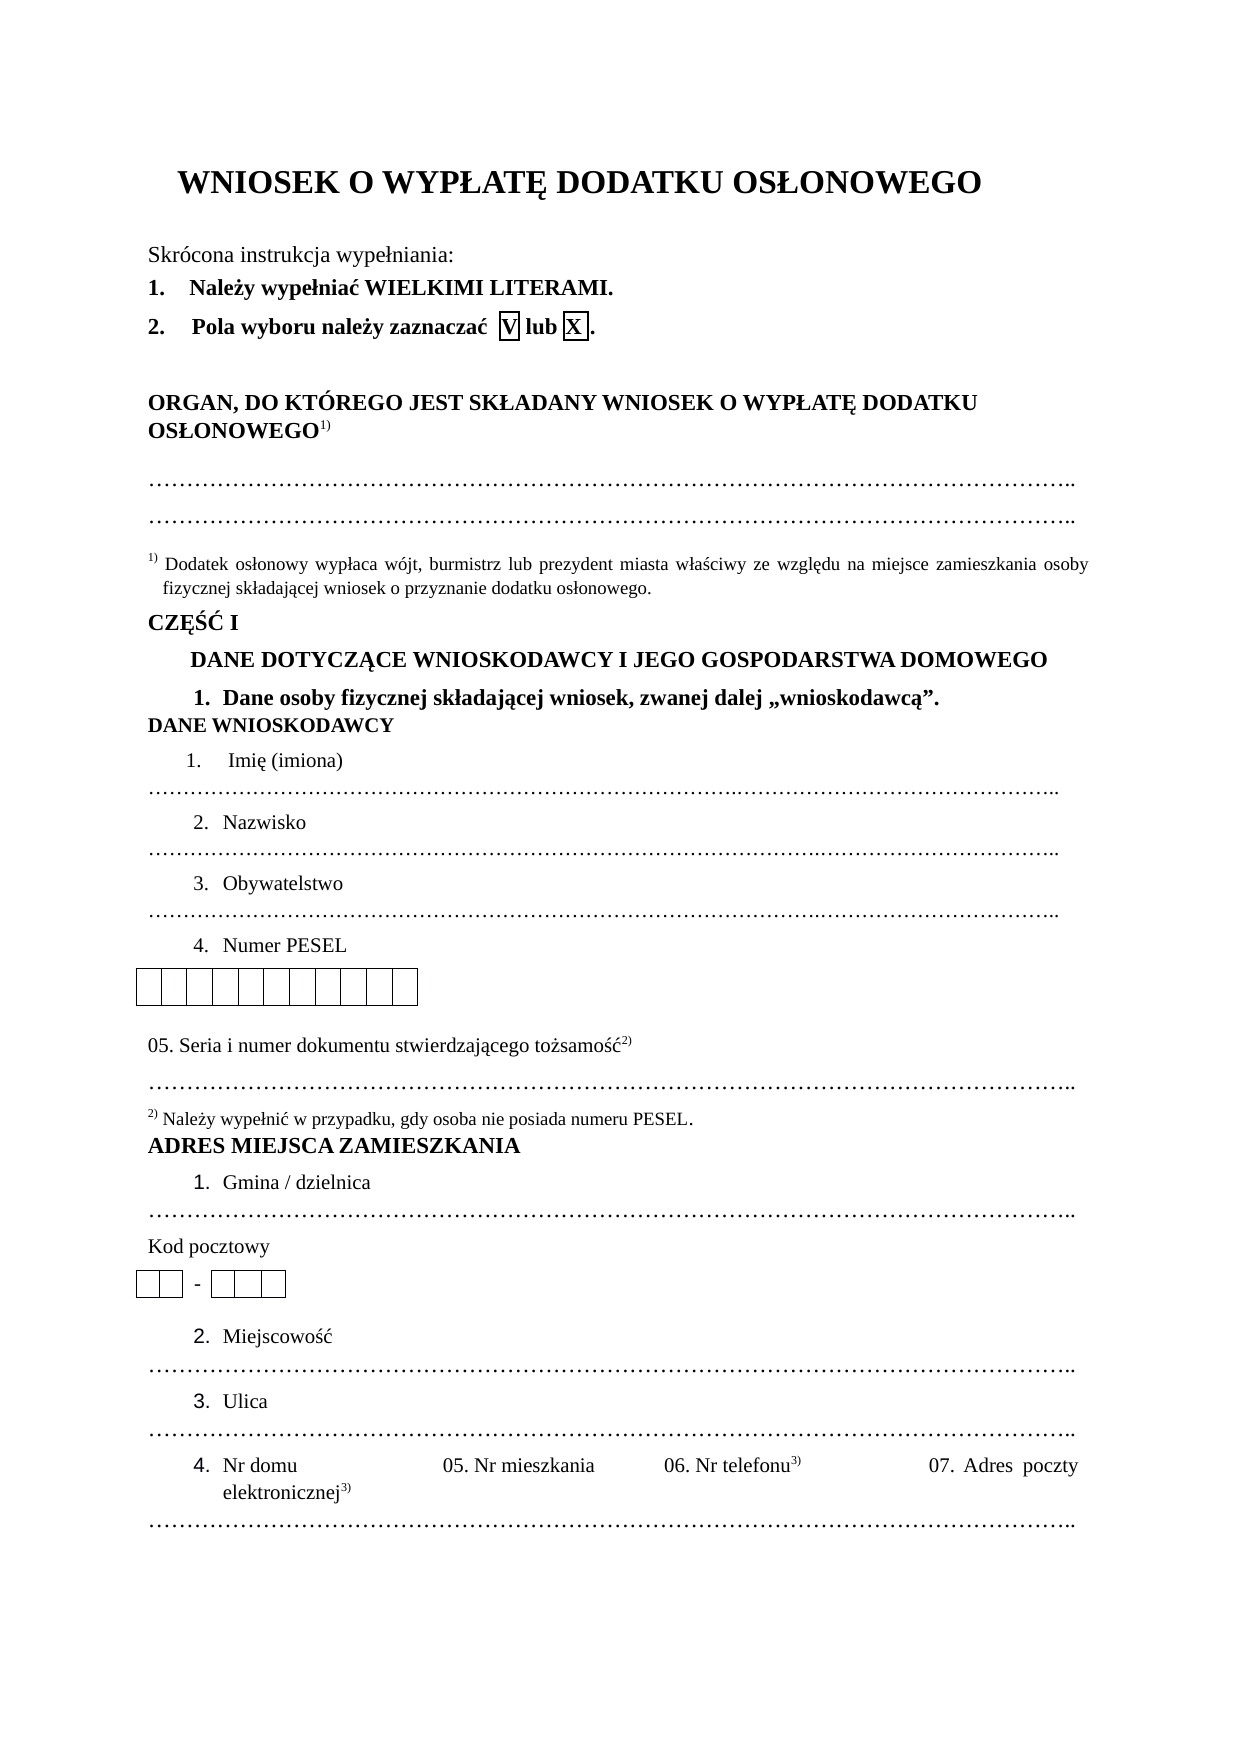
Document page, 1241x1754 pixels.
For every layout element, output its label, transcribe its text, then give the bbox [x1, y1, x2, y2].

list Dane osoby fizycznej składającej wniosek, zwanej dalej „wnioskodawcą”. [193, 684, 1079, 710]
table_header [187, 969, 212, 1005]
list Ulica [193, 1389, 1079, 1413]
table_header [264, 969, 289, 1005]
text WNIOSEK O WYPŁATĘ DODATKU OSŁONOWEGO [148, 162, 1012, 201]
table_header [160, 1271, 182, 1297]
text DANE WNIOSKODAWCY [148, 713, 1091, 737]
text ORGAN, DO KTÓREGO JEST SKŁADANY WNIOSEK O WYPŁATĘ DODATKU OSŁONOWEGO1) [148, 389, 1091, 443]
list Pola wyboru należy zaznaczać V lub X . [520, 311, 563, 341]
list Należy wypełniać WIELKIMI LITERAMI. [189, 274, 1079, 301]
table_header [367, 969, 392, 1005]
text 05. Seria i numer dokumentu stwierdzającego tożsamość2) [148, 1033, 1091, 1057]
list Pola wyboru należy zaznaczać V lub X . [589, 311, 1079, 341]
text DANE DOTYCZĄCE WNIOSKODAWCY I JEGO GOSPODARSTWA DOMOWEGO [148, 647, 1091, 673]
table_header [239, 969, 263, 1005]
table_header [137, 1271, 159, 1297]
text ………………………………………………………………………………………………………….. [148, 1506, 1091, 1533]
text CZĘŚĆ I [148, 609, 1091, 635]
list Imię (imiona) [186, 748, 1079, 772]
table_header [290, 969, 315, 1005]
text …………………………………………………………………………………….…………………………….. [148, 898, 1091, 922]
table_header [316, 969, 340, 1005]
text ………………………………………………………………………………………………………….. [148, 1351, 1091, 1377]
table_header [162, 969, 186, 1005]
list Numer PESEL [193, 933, 1079, 957]
text Skrócona instrukcja wypełniania: [148, 241, 1012, 267]
list Nr domu 05. Nr mieszkania 06. Nr telefonu3) 07. Adres poczty elektronicznej3) [193, 1453, 1079, 1504]
table_header [213, 969, 238, 1005]
table_header [341, 969, 366, 1005]
text ………………………………………………………………………………………………………….. [148, 464, 1091, 491]
list Obywatelstwo [193, 871, 1079, 895]
table_header - [183, 1270, 211, 1297]
text ………………………………………………………………………………………………………….. [148, 1197, 1091, 1223]
list Nazwisko [193, 810, 1079, 834]
text …………………………………………………………………………………….…………………………….. [148, 836, 1091, 860]
text ………………………………………………………………………….……………………………………….. [148, 775, 1091, 799]
table_header [212, 1271, 234, 1297]
text 2) Należy wypełnić w przypadku, gdy osoba nie posiada numeru PESEL. [148, 1106, 1079, 1130]
list Pola wyboru należy zaznaczać V lub X . [148, 311, 499, 341]
list Miejscowość [193, 1324, 1079, 1348]
text Kod pocztowy [148, 1234, 1091, 1258]
text ………………………………………………………………………………………………………….. [148, 1415, 1091, 1442]
text ………………………………………………………………………………………………………….. [148, 1068, 1091, 1094]
text ………………………………………………………………………………………………………….. [148, 502, 1091, 528]
list Gmina / dzielnica [193, 1170, 1079, 1194]
table_header [235, 1271, 261, 1297]
table_header [137, 969, 161, 1005]
table_header [262, 1271, 285, 1297]
table_header [393, 969, 417, 1005]
text 1) Dodatek osłonowy wypłaca wójt, burmistrz lub prezydent miasta właściwy ze względu na miejsce zamieszkania osoby fizycznej składającej wniosek o przyznanie dodatku osłonowego. [148, 551, 1091, 598]
text ADRES MIEJSCA ZAMIESZKANIA [148, 1132, 1091, 1159]
